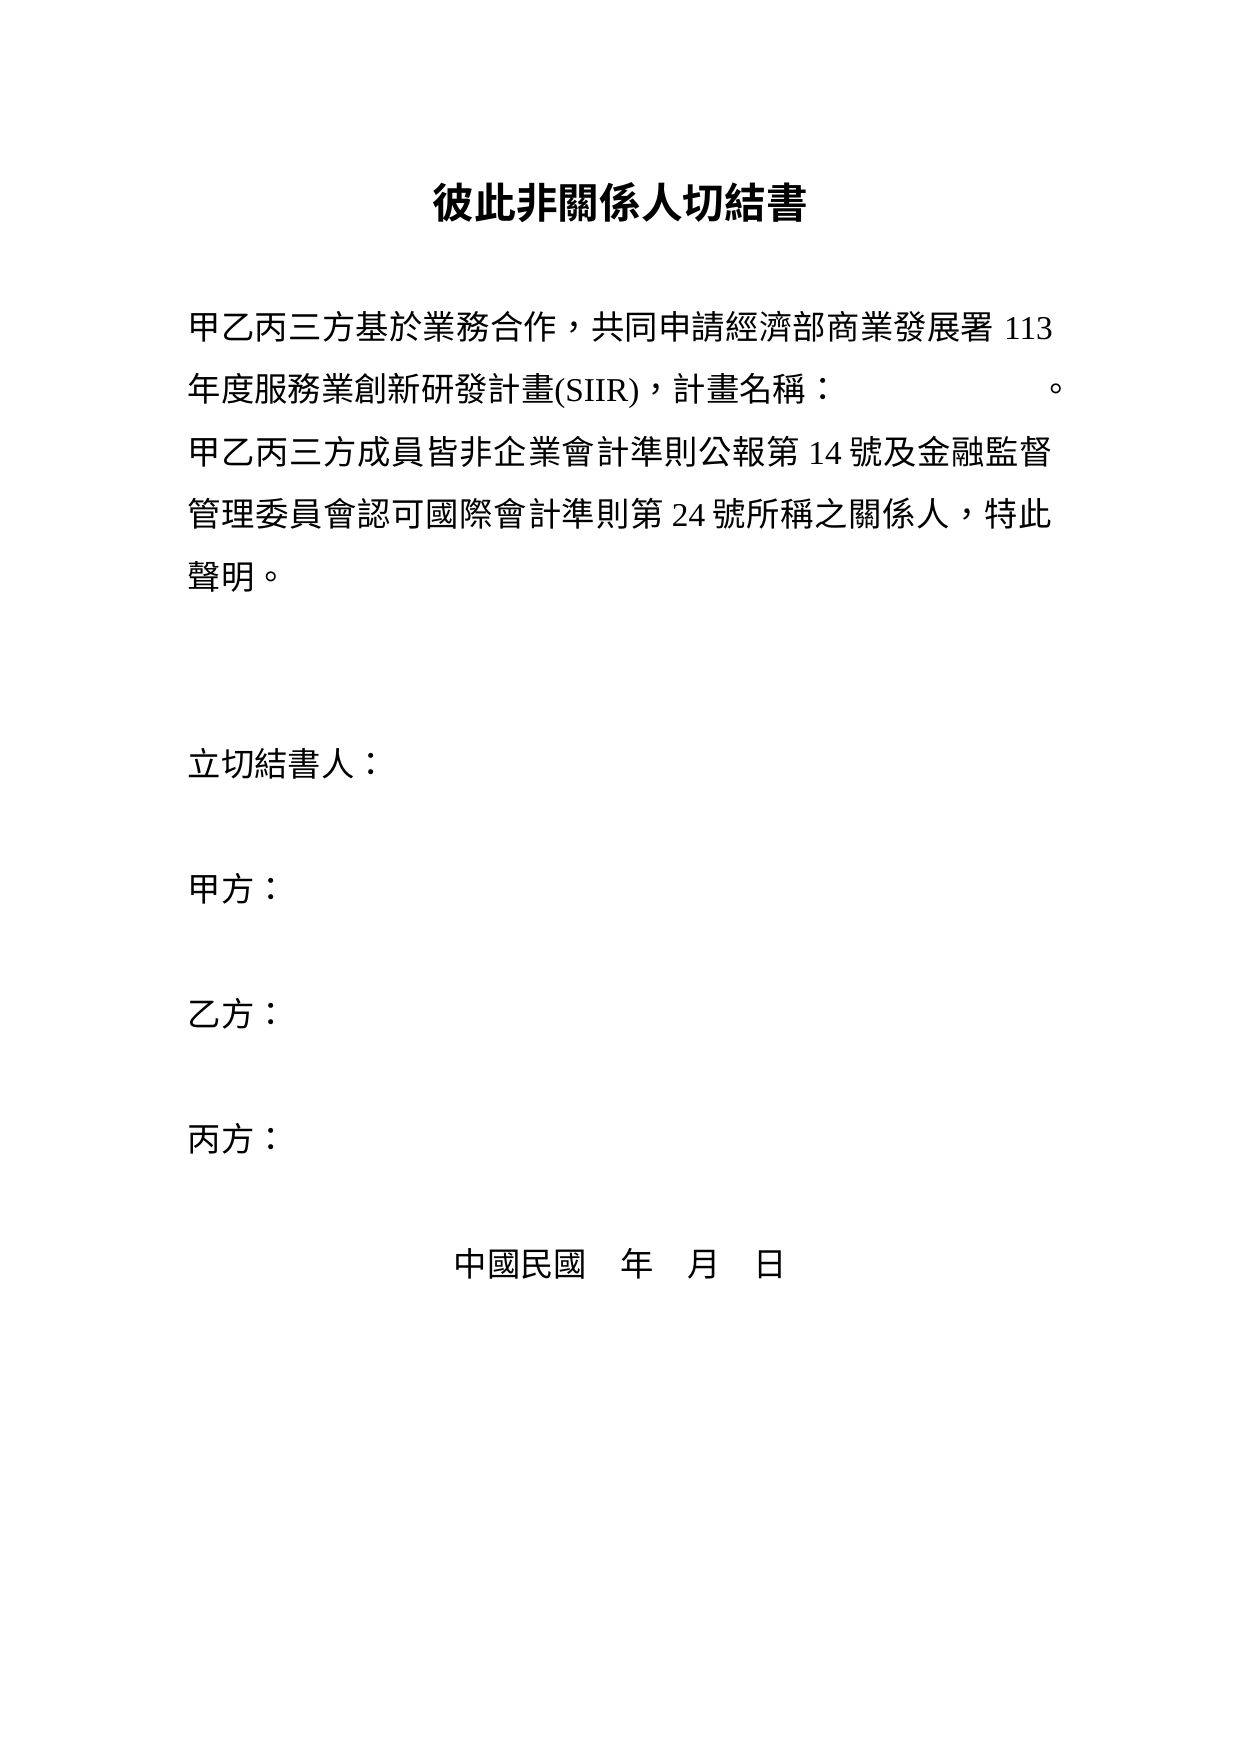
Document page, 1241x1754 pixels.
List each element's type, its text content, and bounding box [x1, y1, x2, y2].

text 甲方： [187, 846, 1053, 908]
text 乙方： [187, 971, 1053, 1033]
text 甲乙丙三方成員皆非企業會計準則公報第14號及金融監督管理委員會認可國際會計準則第24號所稱之關係人，特此聲明。 [187, 408, 1053, 596]
text 立切結書人： [187, 721, 1053, 783]
text 中國民國 年 月 日 [187, 1221, 1053, 1283]
text 彼此非關係人切結書 [187, 158, 1053, 221]
text 丙方： [187, 1096, 1053, 1158]
text 甲乙丙三方基於業務合作，共同申請經濟部商業發展署113年度服務業創新研發計畫(SIIR)，計畫名稱： 。 [187, 283, 1053, 408]
